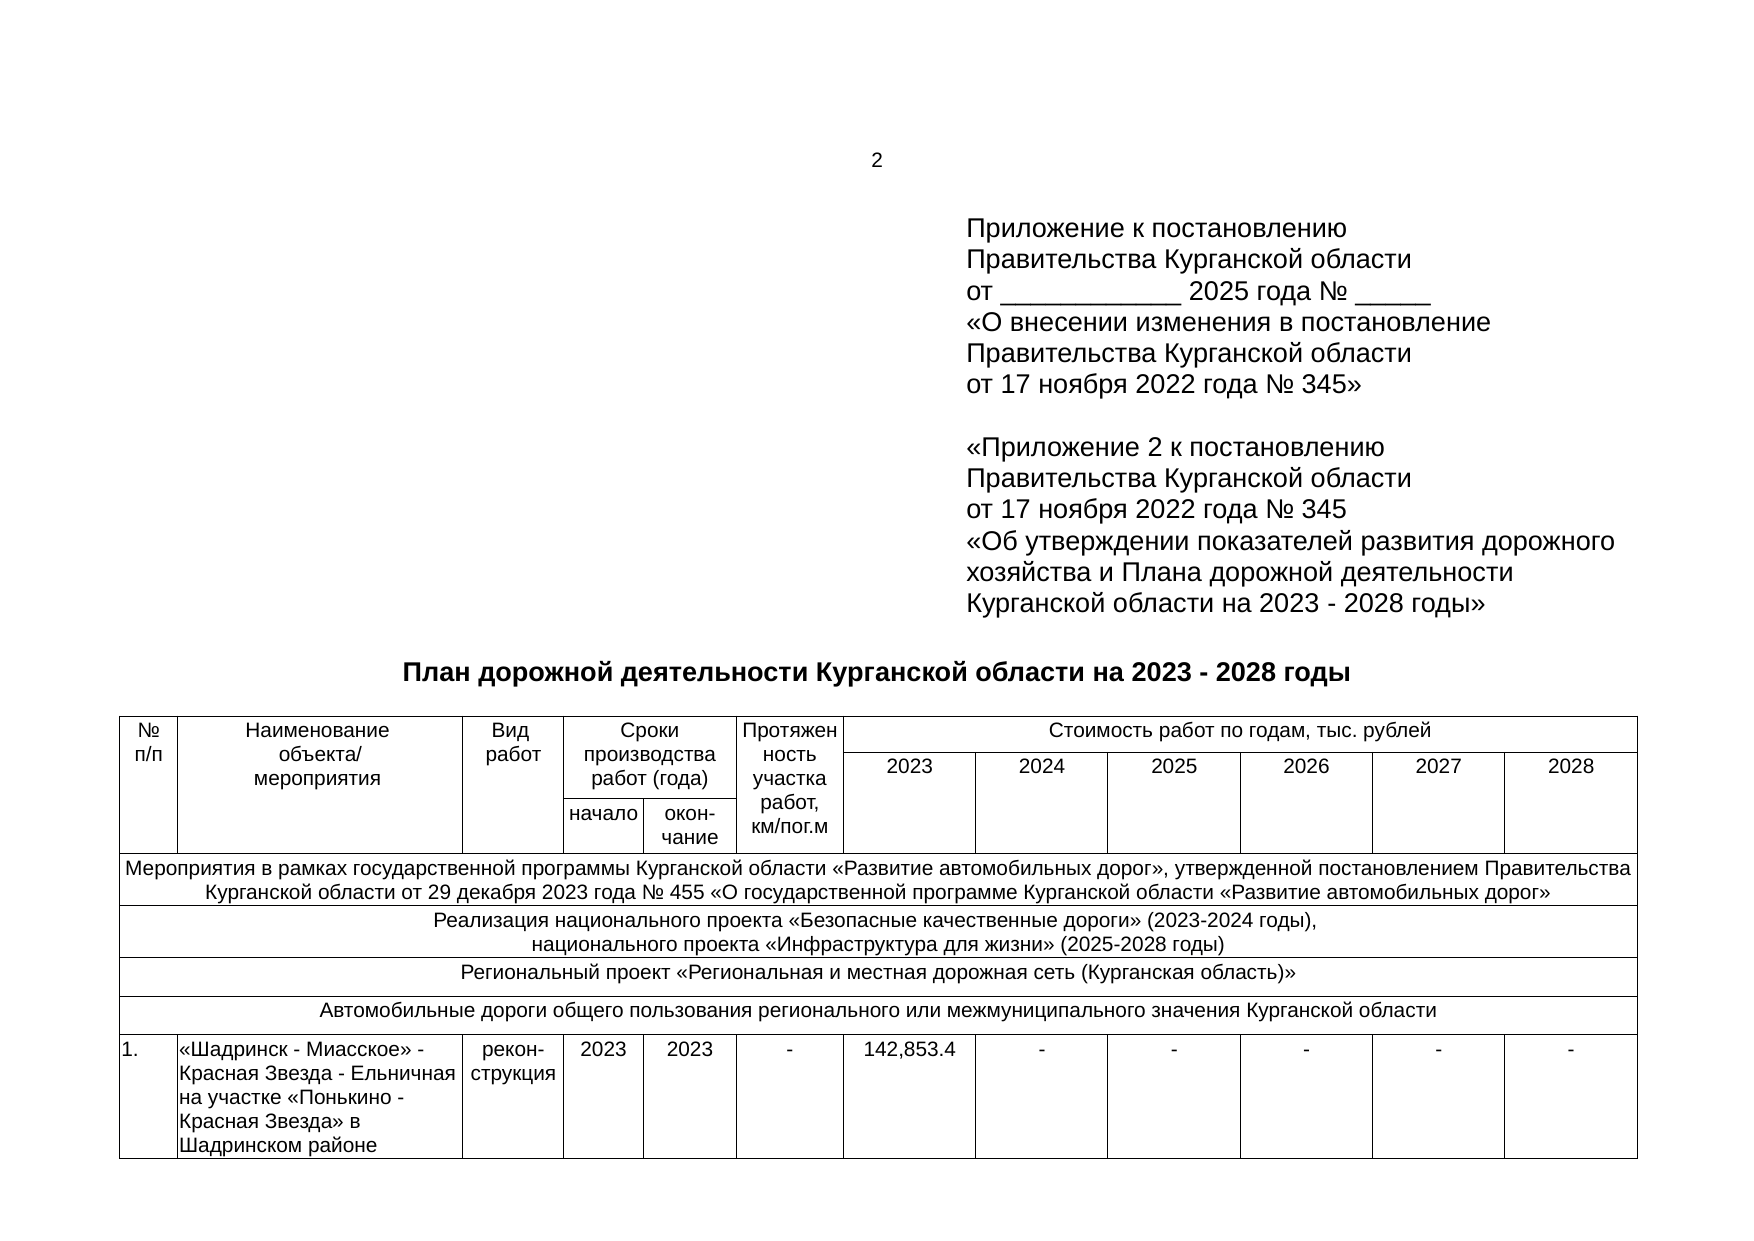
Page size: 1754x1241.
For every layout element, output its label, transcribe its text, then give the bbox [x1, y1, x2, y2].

table_cell 2023 [644, 1035, 736, 1158]
table_cell 1. [120, 1035, 177, 1158]
table_header Приложение к постановлению Правительства Курганской области от ____________ 2025 года № _____ «О внесении изменения в постановление Правительства Курганской области от 17 ноября 2022 года № 345» «Приложение 2 к постановлению Правительства Курганской области от 17 ноября 2022 года № 345 «Об утверждении показателей развития дорожного хозяйства и Плана дорожной деятельности Курганской области на 2023 - 2028 годы» [960, 207, 1636, 624]
table_header [118, 207, 960, 624]
table_header Сроки производства работ (года) [564, 717, 736, 798]
table_cell - [976, 1035, 1107, 1158]
table_cell - [1108, 1035, 1240, 1158]
table_cell - [1241, 1035, 1372, 1158]
table_cell Реализация национального проекта «Безопасные качественные дороги» (2023-2024 годы), национального проекта «Инфраструктура для жизни» (2025-2028 годы) [120, 906, 1637, 957]
table_cell «Шадринск - Миасское» - Красная Звезда - Ельничная на участке «Понькино - Красная Звезда» в Шадринском районе [178, 1035, 462, 1158]
table_cell рекон-струкция [463, 1035, 563, 1158]
table_cell - [1373, 1035, 1504, 1158]
table_header Протяженность участка работ, км/пог.м [737, 717, 843, 853]
table_cell - [737, 1035, 843, 1158]
table_cell 2023 [844, 753, 975, 853]
table_cell 2023 [564, 1035, 643, 1158]
table_cell 2027 [1373, 753, 1504, 853]
table_cell окон-чание [644, 799, 736, 853]
table_cell 2024 [976, 753, 1107, 853]
table_cell Автомобильные дороги общего пользования регионального или межмуниципального значения Курганской области [120, 997, 1637, 1034]
table_cell 2028 [1505, 753, 1637, 853]
table_cell 142 853,4 [844, 1035, 975, 1158]
table_header Вид работ [463, 717, 563, 853]
table_cell Мероприятия в рамках государственной программы Курганской области «Развитие автомобильных дорог», утвержденной постановлением Правительства Курганской области от 29 декабря 2023 года № 455 «О государственной программе Курганской области «Развитие автомобильных дорог» [120, 854, 1637, 905]
text План дорожной деятельности Курганской области на 2023 - 2028 годы [118, 656, 1636, 687]
table_cell 2025 [1108, 753, 1240, 853]
table_header Стоимость работ по годам, тыс. рублей [844, 717, 1637, 752]
table_cell Региональный проект «Региональная и местная дорожная сеть (Курганская область)» [120, 958, 1637, 996]
table_header № п/п [120, 717, 177, 853]
table_cell - [1505, 1035, 1637, 1158]
table_cell 2026 [1241, 753, 1372, 853]
table_cell начало [564, 799, 643, 853]
table_header Наименование объекта/ мероприятия [178, 717, 462, 853]
